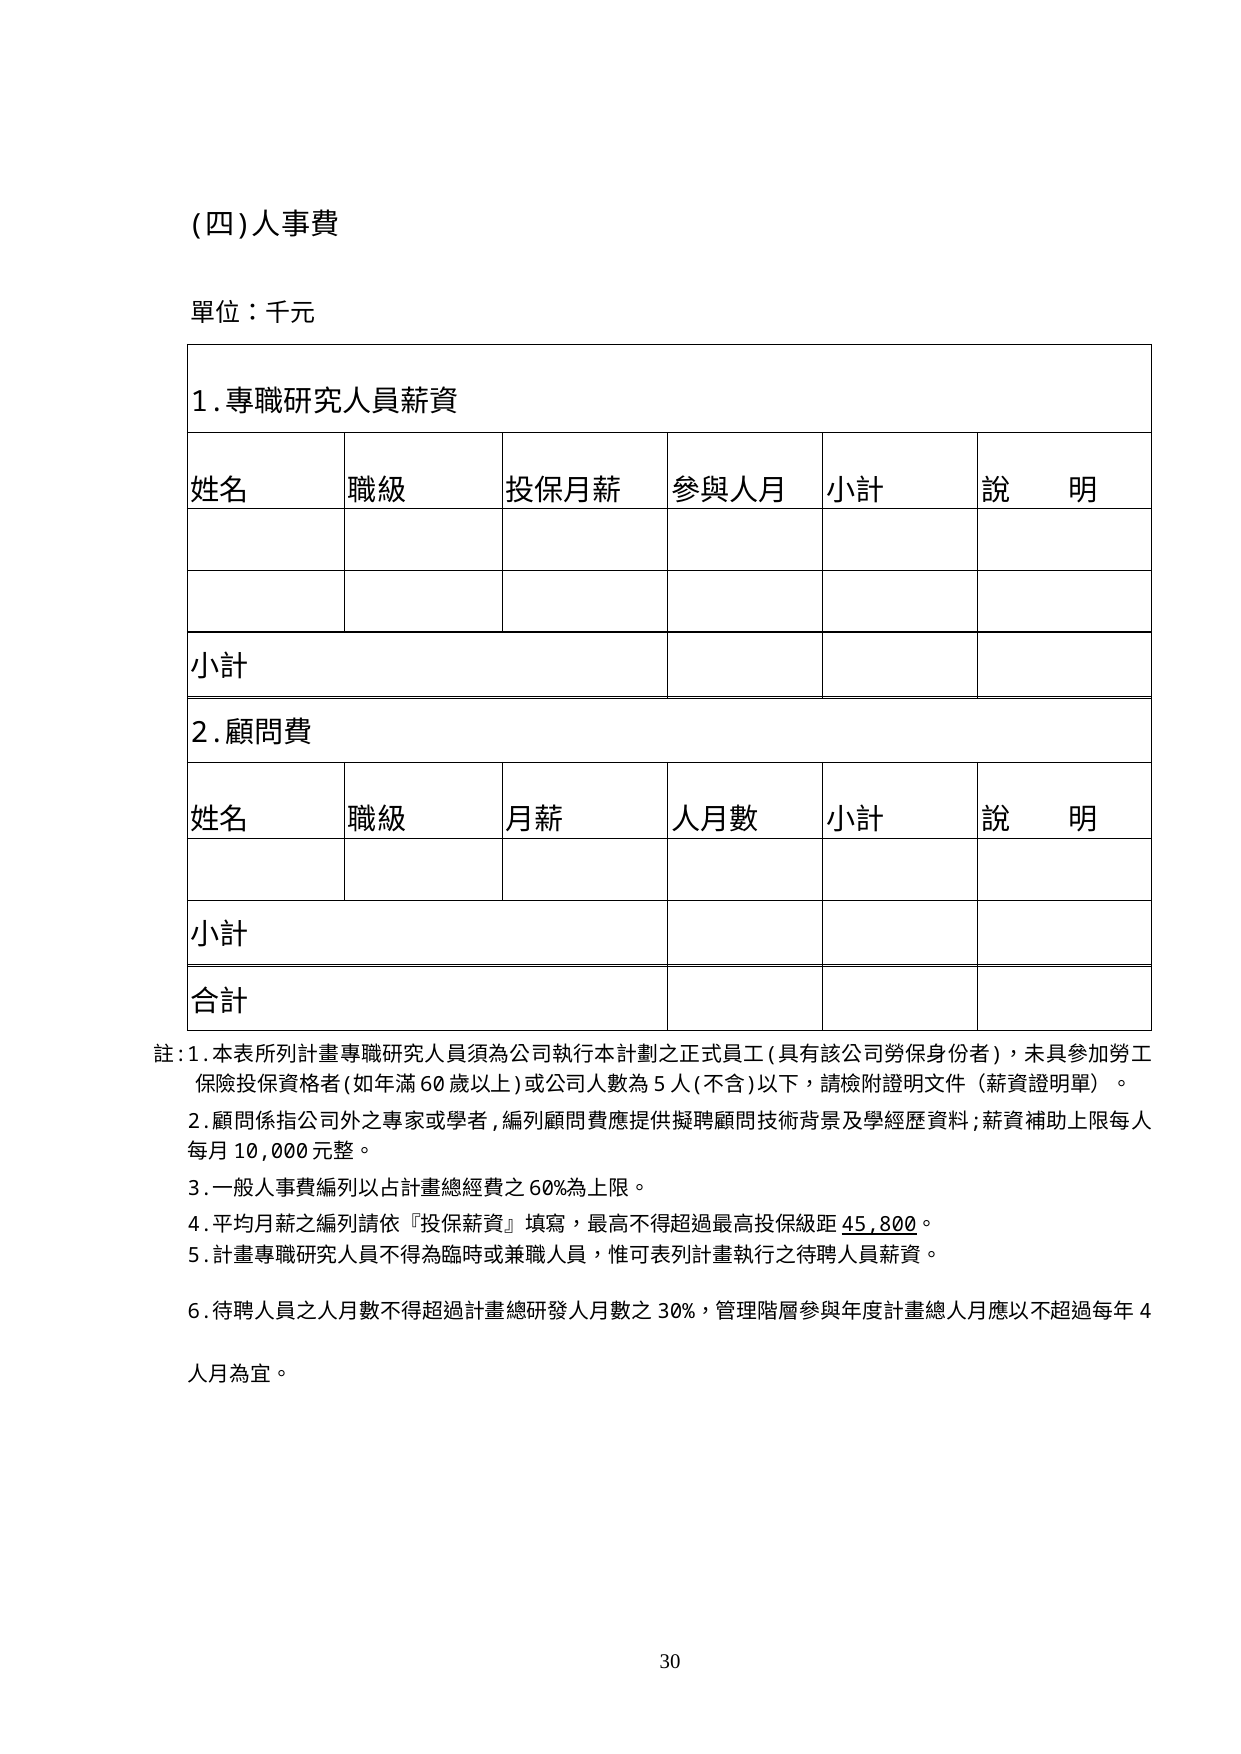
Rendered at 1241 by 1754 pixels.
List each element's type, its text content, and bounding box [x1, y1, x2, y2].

table_cell [823, 967, 977, 1030]
table_cell [668, 839, 822, 899]
table_cell 小計 [188, 901, 667, 964]
text 4.平均月薪之編列請依『投保薪資』填寫，最高不得超過最高投保級距45,800。 [187, 1207, 1152, 1238]
text 註:1.本表所列計畫專職研究人員須為公司執行本計劃之正式員工(具有該公司勞保身份者)，未具參加勞工保險投保資格者(如年滿60歲以上)或公司人數為5人(不含)以下，請檢附證明文件（薪資證明單）。 [153, 1037, 1152, 1098]
table_cell [823, 839, 977, 899]
table_cell [823, 633, 977, 696]
table_cell [345, 571, 502, 631]
table_header 單位：千元 [188, 256, 1151, 344]
table_cell 說 明 [978, 763, 1151, 838]
text 6.待聘人員之人月數不得超過計畫總研發人月數之30%，管理階層參與年度計畫總人月應以不超過每年4人月為宜。 [187, 1268, 1152, 1393]
table_cell 小計 [823, 433, 977, 508]
table_cell 參與人月 [668, 433, 822, 508]
table_cell [188, 571, 344, 631]
table_cell [823, 571, 977, 631]
text 2.顧問係指公司外之專家或學者,編列顧問費應提供擬聘顧問技術背景及學經歷資料;薪資補助上限每人每月10,000元整。 [187, 1104, 1152, 1165]
text 5.計畫專職研究人員不得為臨時或兼職人員，惟可表列計畫執行之待聘人員薪資。 [187, 1238, 1152, 1268]
table_cell [978, 509, 1151, 570]
table_cell [345, 509, 502, 570]
table_cell [188, 509, 344, 570]
text 3.一般人事費編列以占計畫總經費之60%為上限。 [187, 1171, 1152, 1201]
table_cell [503, 839, 667, 899]
table_cell 1.專職研究人員薪資 [188, 345, 1151, 432]
table_cell [503, 571, 667, 631]
table_cell [188, 839, 344, 899]
table_cell [978, 901, 1151, 964]
table_cell [345, 839, 502, 899]
table_cell [823, 509, 977, 570]
table_cell 小計 [823, 763, 977, 838]
table_cell [823, 901, 977, 964]
table_cell [668, 901, 822, 964]
subtitle (四)人事費 [187, 180, 1152, 243]
table_cell [668, 967, 822, 1030]
table_cell 2.顧問費 [188, 699, 1151, 762]
table_cell [668, 571, 822, 631]
table_cell 姓名 [188, 763, 344, 838]
table_cell [503, 509, 667, 570]
table_cell [978, 571, 1151, 631]
table_cell 姓名 [188, 433, 344, 508]
table_cell 說 明 [978, 433, 1151, 508]
table_cell 合計 [188, 967, 667, 1030]
table_cell [668, 633, 822, 696]
table_cell [668, 509, 822, 570]
table_cell 投保月薪 [503, 433, 667, 508]
table_cell [978, 967, 1151, 1030]
table_cell 職級 [345, 433, 502, 508]
table_cell [978, 633, 1151, 696]
table_cell 職級 [345, 763, 502, 838]
table_cell 月薪 [503, 763, 667, 838]
table_cell 小計 [188, 633, 667, 696]
table_cell [978, 839, 1151, 899]
table_cell 人月數 [668, 763, 822, 838]
